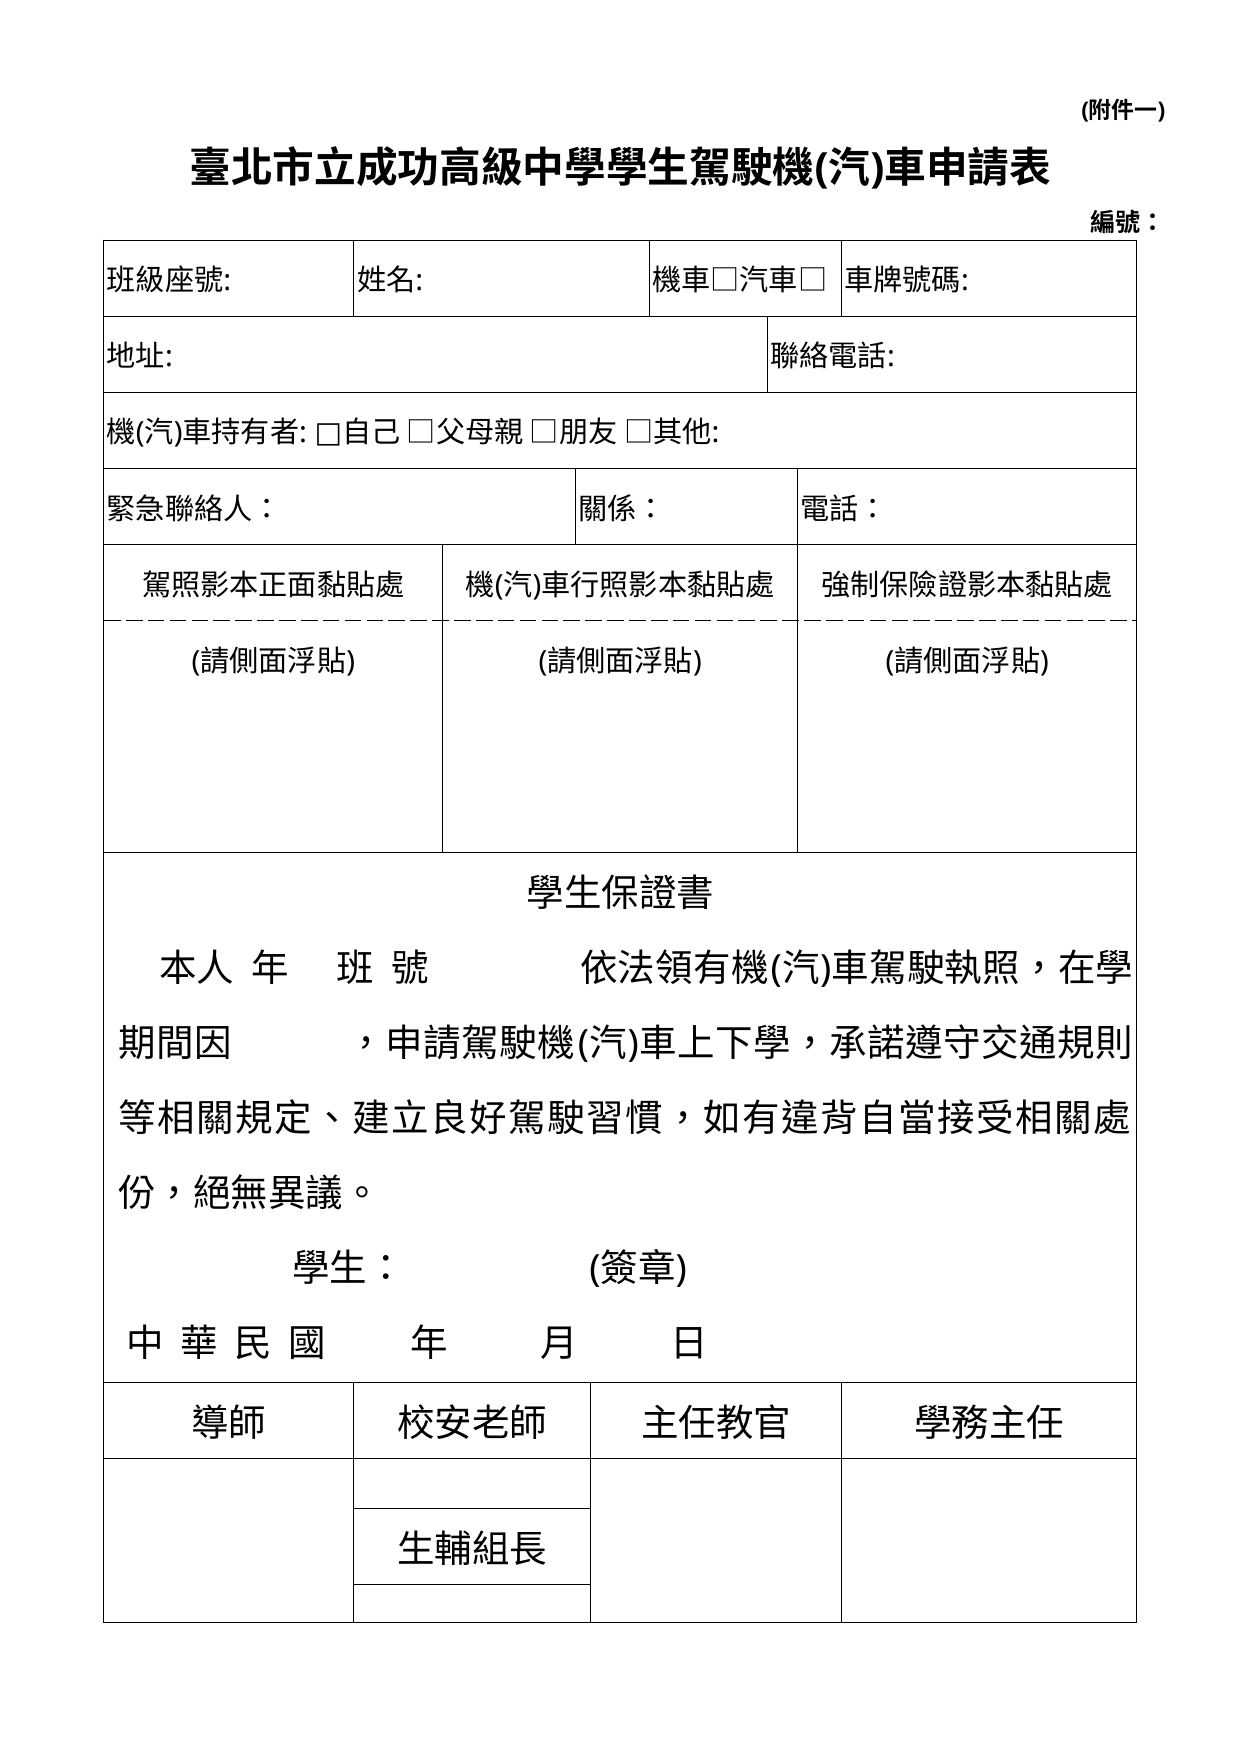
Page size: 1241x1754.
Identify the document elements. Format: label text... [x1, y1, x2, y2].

table_cell 緊急聯絡人： [104, 469, 575, 544]
table_cell 機(汽)車行照影本黏貼處 [443, 545, 797, 620]
table_cell 地址: [104, 317, 767, 392]
table_header 機車□汽車□ [650, 241, 841, 316]
table_cell [104, 1459, 353, 1622]
table_cell 關係： [576, 469, 797, 544]
table_cell 主任教官 [591, 1383, 841, 1458]
table_cell 電話： [798, 469, 1136, 544]
table_cell 聯絡電話: [768, 317, 1136, 392]
text 編號： [75, 202, 1165, 239]
table_cell [354, 1459, 590, 1508]
table_cell [591, 1459, 841, 1622]
table_cell (請側面浮貼) [798, 620, 1136, 852]
table_cell 機(汽)車持有者: □自己 □父母親 □朋友 □其他: [104, 393, 1136, 468]
table_cell 生輔組長 [354, 1509, 590, 1584]
table_cell 學生保證書 本人 年 班 號 依法領有機(汽)車駕駛執照，在學期間因 ，申請駕駛機(汽)車上下學，承諾遵守交通規則等相關規定、建立良好駕駛習慣，如有違背自當接受相關處份，絕無異議。 學生： (簽章) 中 華 民 國 年 月 日 [104, 853, 1136, 1382]
table_cell 強制保險證影本黏貼處 [798, 545, 1136, 620]
table_header 班級座號: [104, 241, 353, 316]
table_cell 校安老師 [354, 1383, 590, 1458]
table_cell [354, 1585, 590, 1622]
text (附件一) [75, 89, 1165, 127]
table_cell (請側面浮貼) [104, 620, 442, 852]
table_header 姓名: [354, 241, 649, 316]
table_header 車牌號碼: [842, 241, 1136, 316]
table_cell 學務主任 [842, 1383, 1136, 1458]
table_cell [842, 1459, 1136, 1622]
table_cell (請側面浮貼) [443, 620, 797, 852]
table_cell 駕照影本正面黏貼處 [104, 545, 442, 620]
table_cell 導師 [104, 1383, 353, 1458]
text 臺北市立成功高級中學學生駕駛機(汽)車申請表 [75, 127, 1165, 202]
